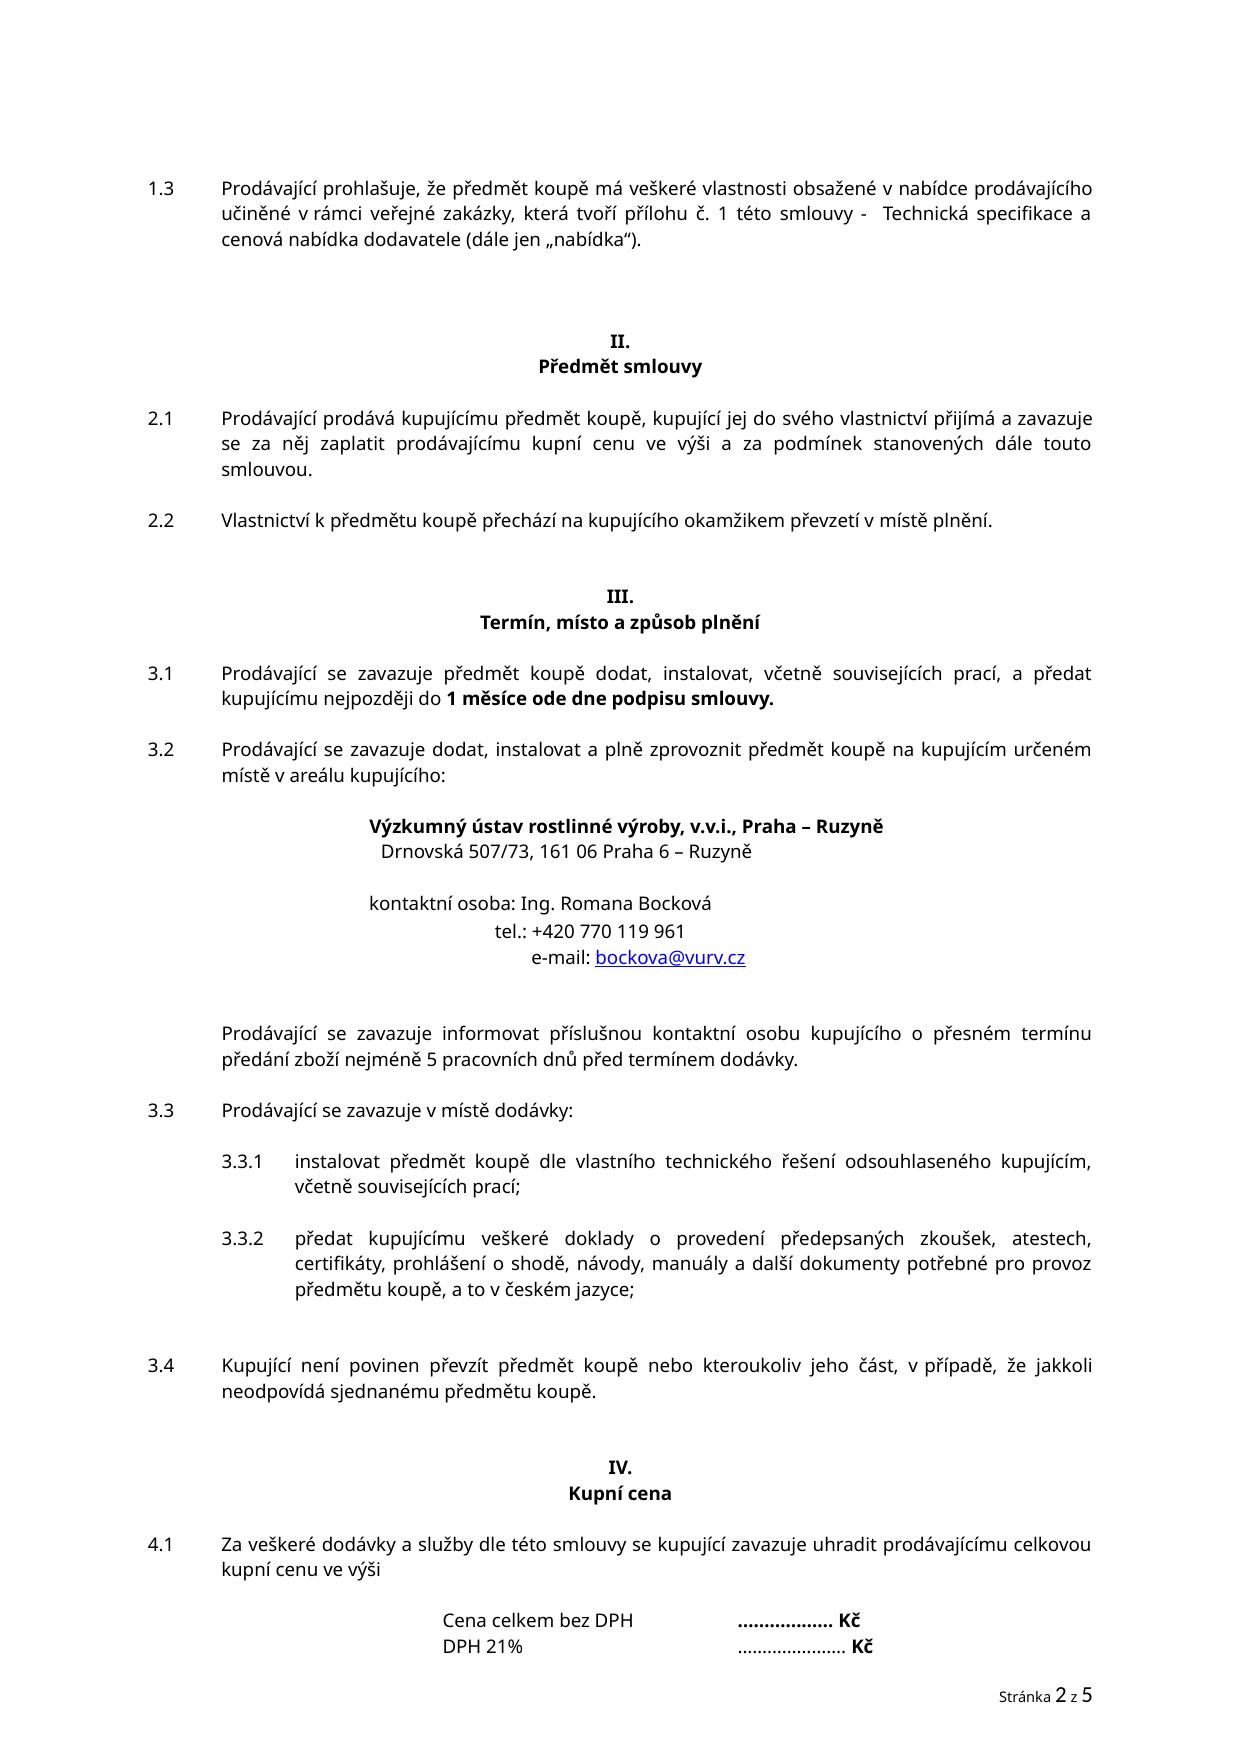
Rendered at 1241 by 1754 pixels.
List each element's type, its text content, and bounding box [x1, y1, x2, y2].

text 2.1 Prodávající prodává kupujícímu předmět koupě, kupující jej do svého vlastnictví přijímá a zavazuje se za něj zaplatit prodávajícímu kupní cenu ve výši a za podmínek stanovených dále touto smlouvou. [148, 405, 1093, 481]
text II. [148, 328, 1093, 354]
text Drnovská 507/73, 161 06 Praha 6 – Ruzyně [259, 839, 1093, 864]
text e-mail: bockova@vurv.cz [148, 944, 1093, 970]
text 3.1 Prodávající se zavazuje předmět koupě dodat, instalovat, včetně souvisejících prací, a předat kupujícímu nejpozději do 1 měsíce ode dne podpisu smlouvy. [148, 660, 1093, 711]
text 2.2 Vlastnictví k předmětu koupě přechází na kupujícího okamžikem převzetí v místě plnění. [148, 507, 1093, 532]
text Kupní cena [148, 1480, 1093, 1506]
text DPH 21% …………………. Kč [148, 1633, 1093, 1659]
text Výzkumný ústav rostlinné výroby, v.v.i., Praha – Ruzyně [369, 813, 1093, 839]
text 3.4 Kupující není povinen převzít předmět koupě nebo kteroukoliv jeho část, v případě, že jakkoli neodpovídá sjednanému předmětu koupě. [148, 1352, 1093, 1403]
text IV. [148, 1454, 1093, 1480]
text Cena celkem bez DPH ……………… Kč [148, 1608, 1093, 1633]
text Předmět smlouvy [148, 354, 1093, 379]
text tel.: +420 770 119 961 [332, 915, 1093, 944]
text kontaktní osoba: Ing. Romana Bocková [332, 890, 1093, 915]
text Termín, místo a způsob plnění [148, 609, 1093, 634]
text 3.3 Prodávající se zavazuje v místě dodávky: [148, 1097, 1093, 1123]
text 4.1 Za veškeré dodávky a služby dle této smlouvy se kupující zavazuje uhradit prodávajícímu celkovou kupní cenu ve výši [148, 1531, 1093, 1582]
text 3.3.1 instalovat předmět koupě dle vlastního technického řešení odsouhlaseného kupujícím, včetně souvisejících prací; [221, 1148, 1093, 1199]
text 3.3.2 předat kupujícímu veškeré doklady o provedení předepsaných zkoušek, atestech, certifikáty, prohlášení o shodě, návody, manuály a další dokumenty potřebné pro provoz předmětu koupě, a to v českém jazyce; [221, 1225, 1093, 1301]
text Prodávající se zavazuje informovat příslušnou kontaktní osobu kupujícího o přesném termínu předání zboží nejméně 5 pracovních dnů před termínem dodávky. [148, 1021, 1093, 1072]
text 1.3 Prodávající prohlašuje, že předmět koupě má veškeré vlastnosti obsažené v nabídce prodávajícího učiněné v rámci veřejné zakázky, která tvoří přílohu č. 1 této smlouvy - Technická specifikace a cenová nabídka dodavatele (dále jen „nabídka“). [148, 175, 1093, 252]
text 3.2 Prodávající se zavazuje dodat, instalovat a plně zprovoznit předmět koupě na kupujícím určeném místě v areálu kupujícího: [148, 737, 1093, 788]
text III. [148, 583, 1093, 609]
